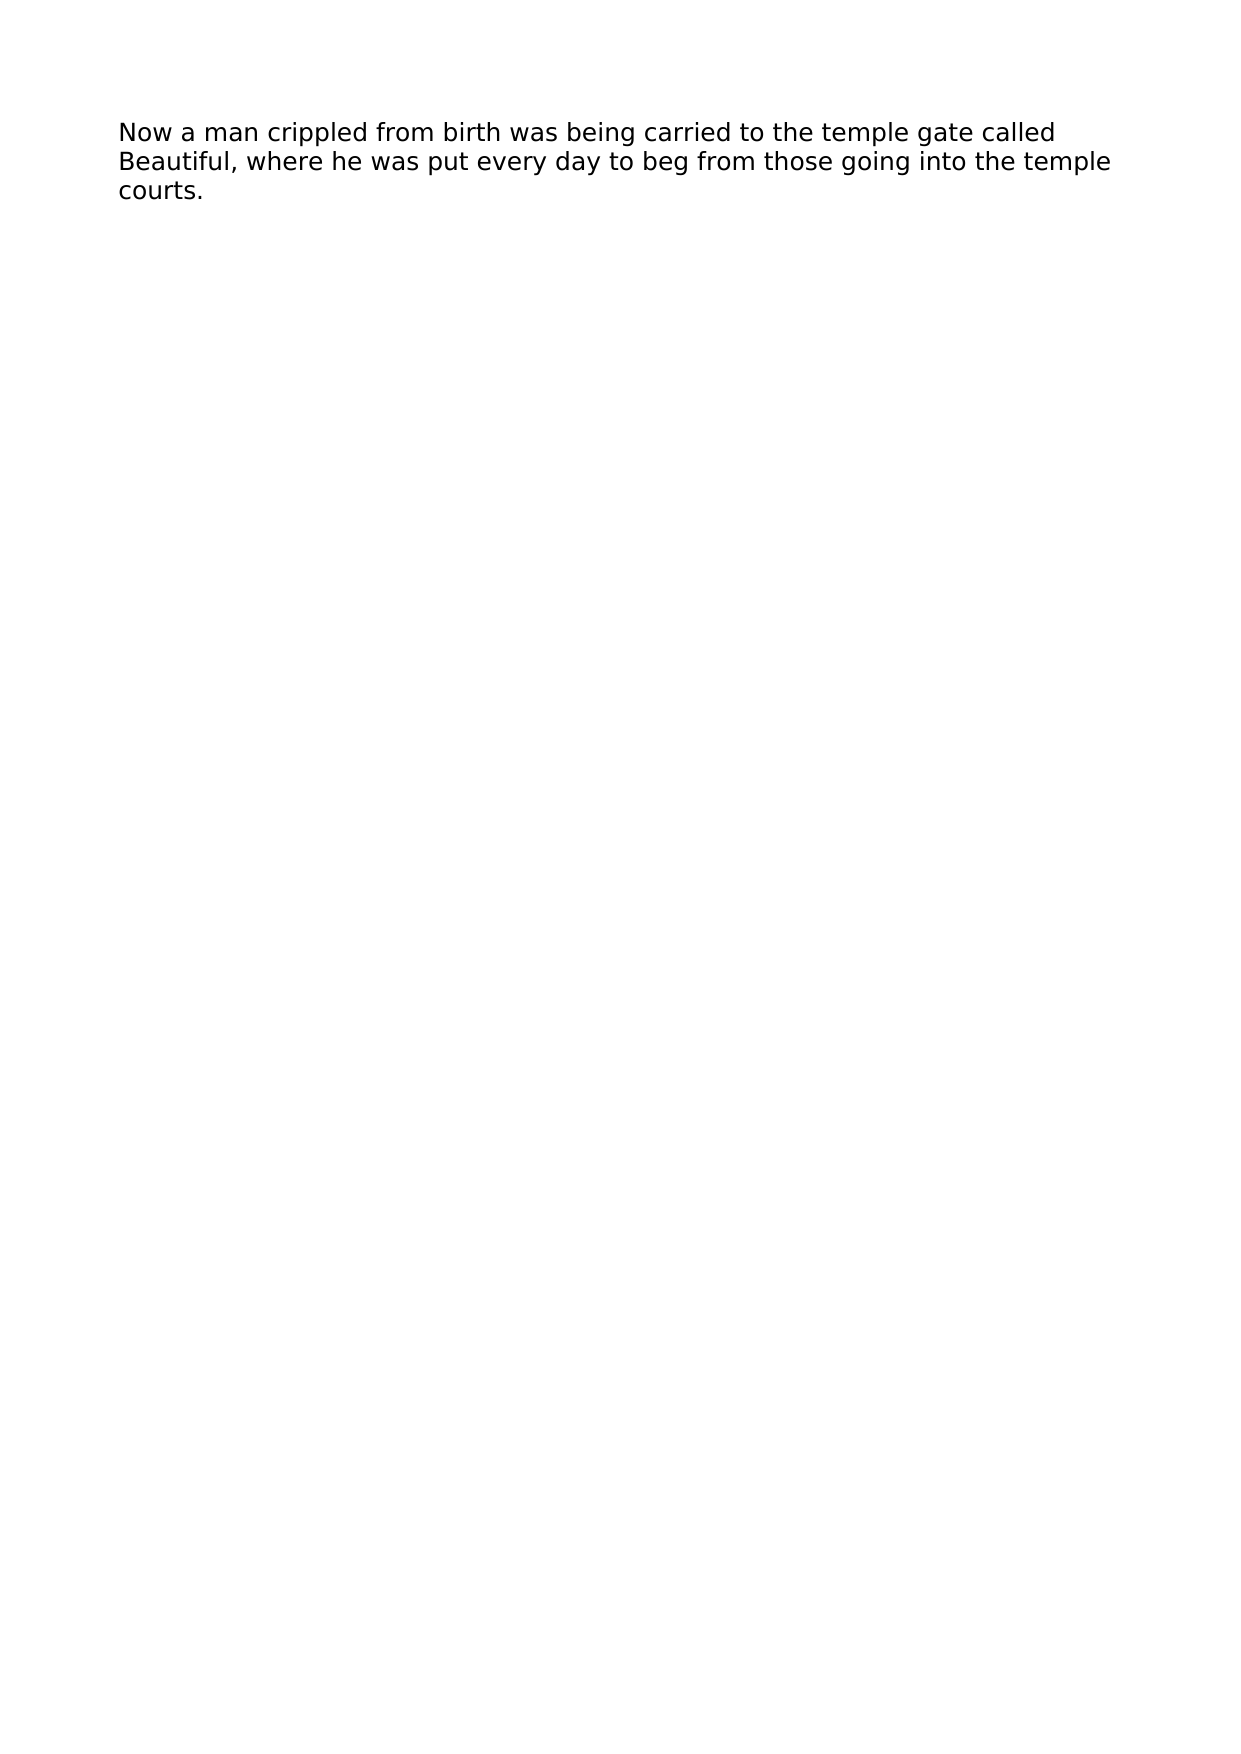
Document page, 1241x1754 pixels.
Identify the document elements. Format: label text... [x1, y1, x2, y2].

text Now a man crippled from birth was being carried to the temple gate called Beautiful, where he was put every day to beg from those going into the temple courts. [118, 118, 1122, 206]
